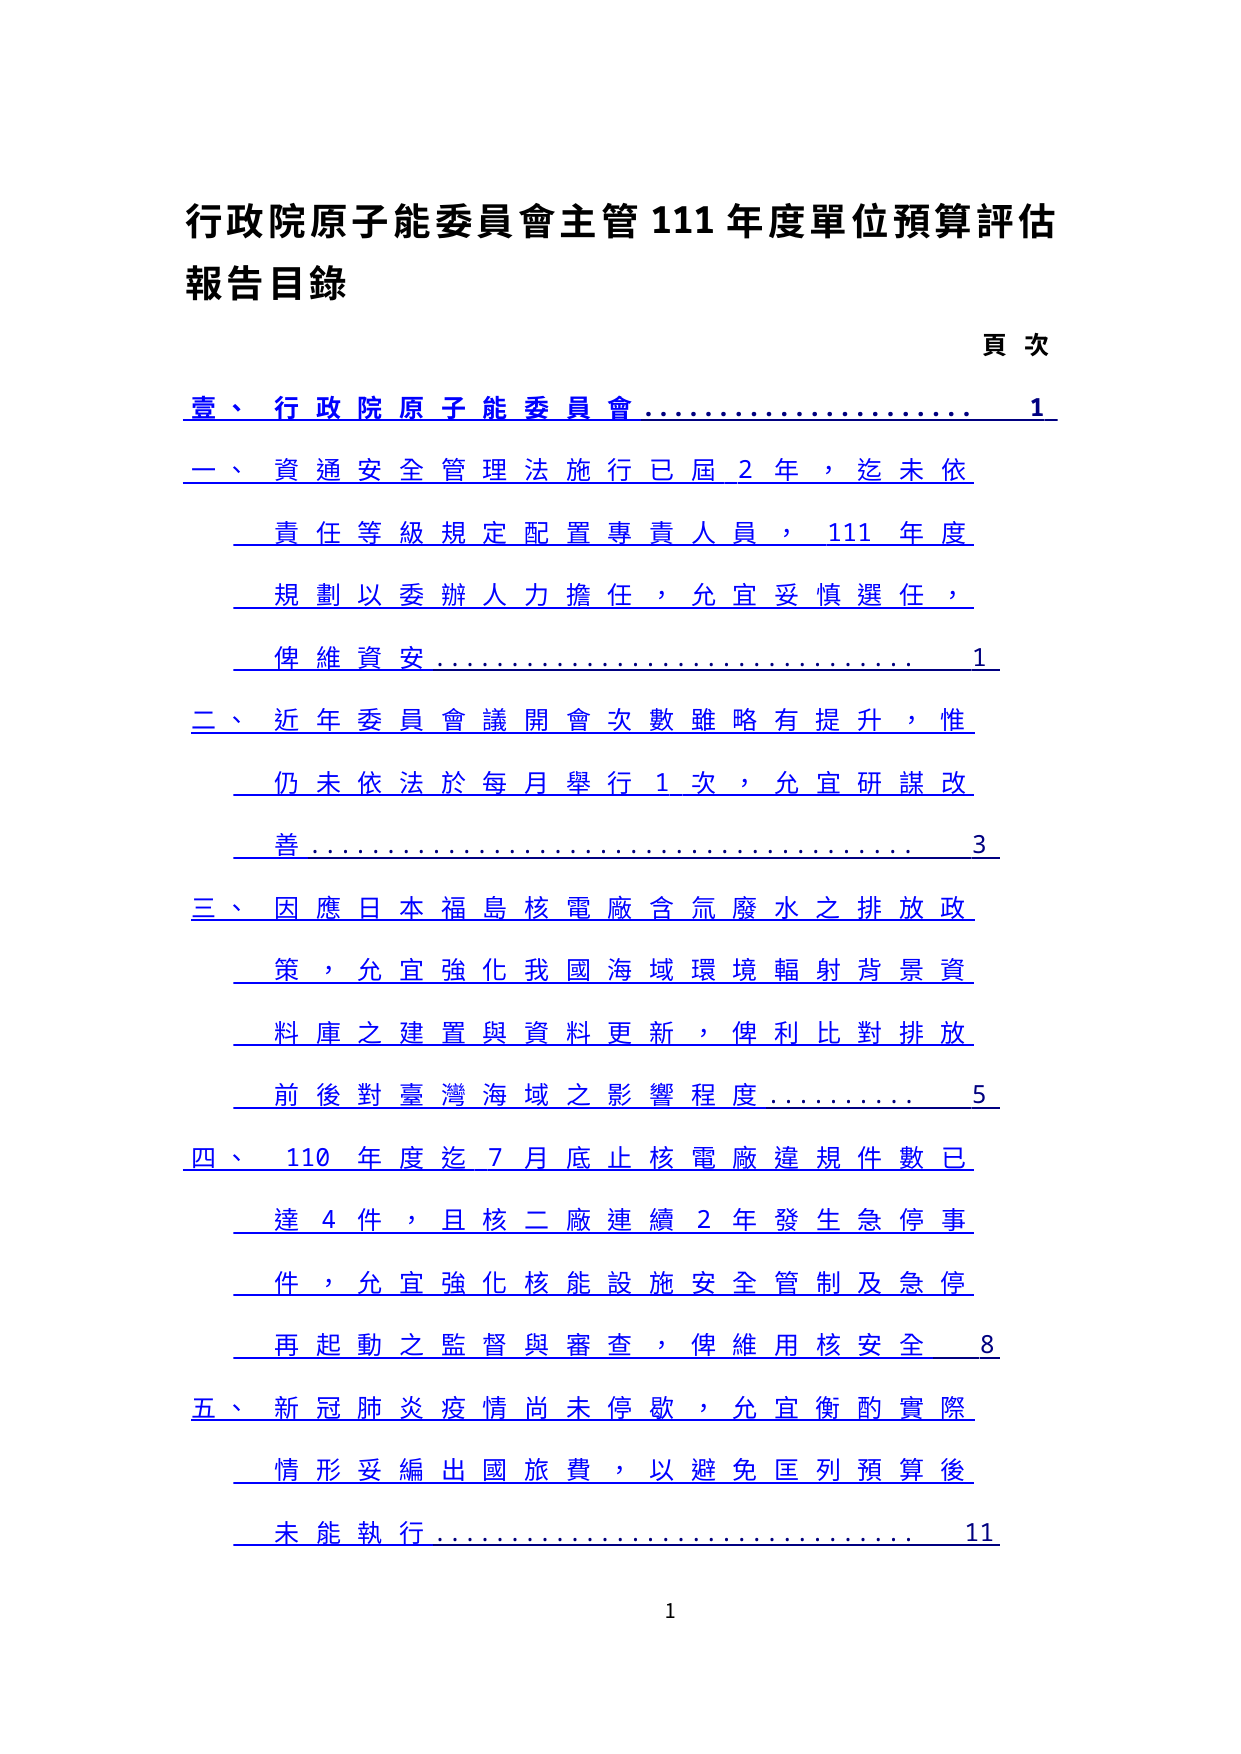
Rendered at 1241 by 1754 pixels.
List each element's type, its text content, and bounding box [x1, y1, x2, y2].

text 四、110年度迄7月底止核電廠違規件數已達4件，且核二廠連續2年發生急停事件，允宜強化核能設施安全管制及急停再起動之監督與審查，俾維用核安全 8 [183, 1115, 1000, 1365]
text 二、近年委員會議開會次數雖略有提升，惟仍未依法於每月舉行1次，允宜研謀改善 3 [183, 677, 1000, 865]
text [183, 421, 1058, 427]
text 五、新冠肺炎疫情尚未停歇，允宜衡酌實際情形妥編出國旅費，以避免匡列預算後未能執行 11 [183, 1365, 1000, 1552]
text 壹、行政院原子能委員會 1 [183, 365, 1058, 419]
text 一、資通安全管理法施行已屆2年，迄未依責任等級規定配置專責人員，111年度規劃以委辦人力擔任，允宜妥慎選任，俾維資安 1 [183, 427, 1000, 677]
text 頁次 [183, 302, 1058, 365]
text 行政院原子能委員會主管111年度單位預算評估報告目錄 [183, 177, 1058, 302]
text 三、因應日本福島核電廠含氚廢水之排放政策，允宜強化我國海域環境輻射背景資料庫之建置與資料更新，俾利比對排放前後對臺灣海域之影響程度 5 [183, 865, 1000, 1115]
